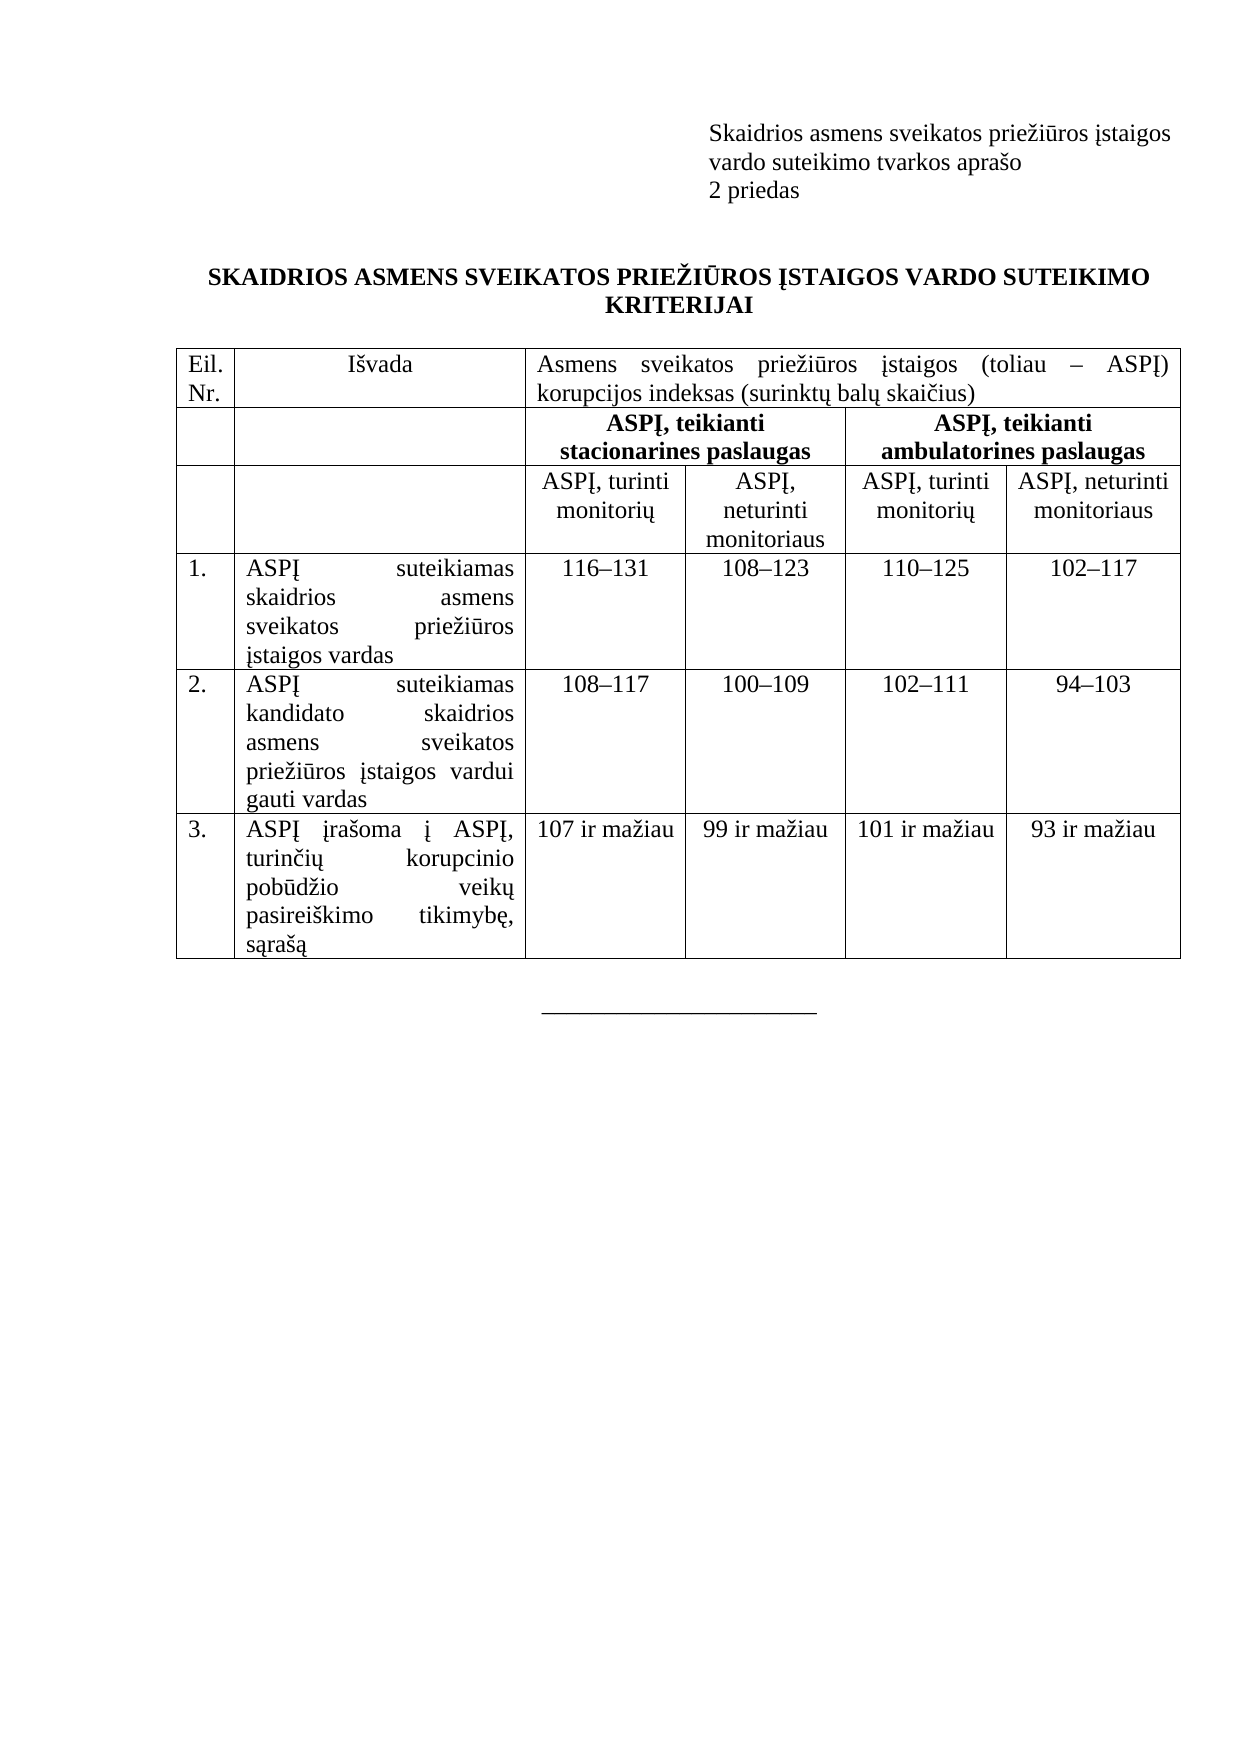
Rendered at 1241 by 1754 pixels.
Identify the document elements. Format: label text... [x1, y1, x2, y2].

text 2 priedas [709, 176, 1181, 204]
table_cell 2. [177, 670, 234, 813]
table_cell ASPĮ suteikiamas kandidato skaidrios asmens sveikatos priežiūros įstaigos vardui gauti vardas [235, 670, 525, 813]
table_cell ASPĮ įrašoma į ASPĮ, turinčių korupcinio pobūdžio veikų pasireiškimo tikimybę, sąrašą [235, 814, 525, 958]
text SKAIDRIOS ASMENS SVEIKATOS PRIEŽIŪROS ĮSTAIGOS VARDO SUTEIKIMO [177, 262, 1181, 291]
table_cell [177, 466, 234, 552]
table_cell 102–117 [1007, 554, 1180, 668]
table_header Išvada [235, 349, 525, 407]
table_cell [235, 466, 525, 552]
table_cell ASPĮ, neturinti monitoriaus [1007, 466, 1180, 552]
table_cell 99 ir mažiau [686, 814, 845, 958]
table_cell 110–125 [846, 554, 1006, 668]
table_cell 100–109 [686, 670, 845, 813]
table_cell 101 ir mažiau [846, 814, 1006, 958]
table_cell 3. [177, 814, 234, 958]
table_cell 107 ir mažiau [526, 814, 685, 958]
text ______________________ [177, 988, 1181, 1017]
table_cell 1. [177, 554, 234, 668]
table_cell [235, 408, 525, 465]
table_cell ASPĮ, neturinti monitoriaus [686, 466, 845, 552]
table_header Eil. Nr. [177, 349, 234, 407]
table_cell ASPĮ, teikianti stacionarines paslaugas [526, 408, 845, 465]
table_cell 102–111 [846, 670, 1006, 813]
table_cell 108–117 [526, 670, 685, 813]
text Skaidrios asmens sveikatos priežiūros įstaigos [709, 118, 1181, 147]
table_cell 93 ir mažiau [1007, 814, 1180, 958]
table_cell ASPĮ, teikianti ambulatorines paslaugas [846, 408, 1180, 465]
table_cell [177, 408, 234, 465]
table_cell 108–123 [686, 554, 845, 668]
table_header Asmens sveikatos priežiūros įstaigos (toliau – ASPĮ) korupcijos indeksas (surinktų balų skaičius) [526, 349, 1180, 407]
table_cell 94–103 [1007, 670, 1180, 813]
text KRITERIJAI [177, 291, 1181, 319]
table_cell ASPĮ, turinti monitorių [846, 466, 1006, 552]
table_cell ASPĮ suteikiamas skaidrios asmens sveikatos priežiūros įstaigos vardas [235, 554, 525, 668]
table_cell ASPĮ, turinti monitorių [526, 466, 685, 552]
text vardo suteikimo tvarkos aprašo [709, 147, 1181, 176]
table_cell 116–131 [526, 554, 685, 668]
